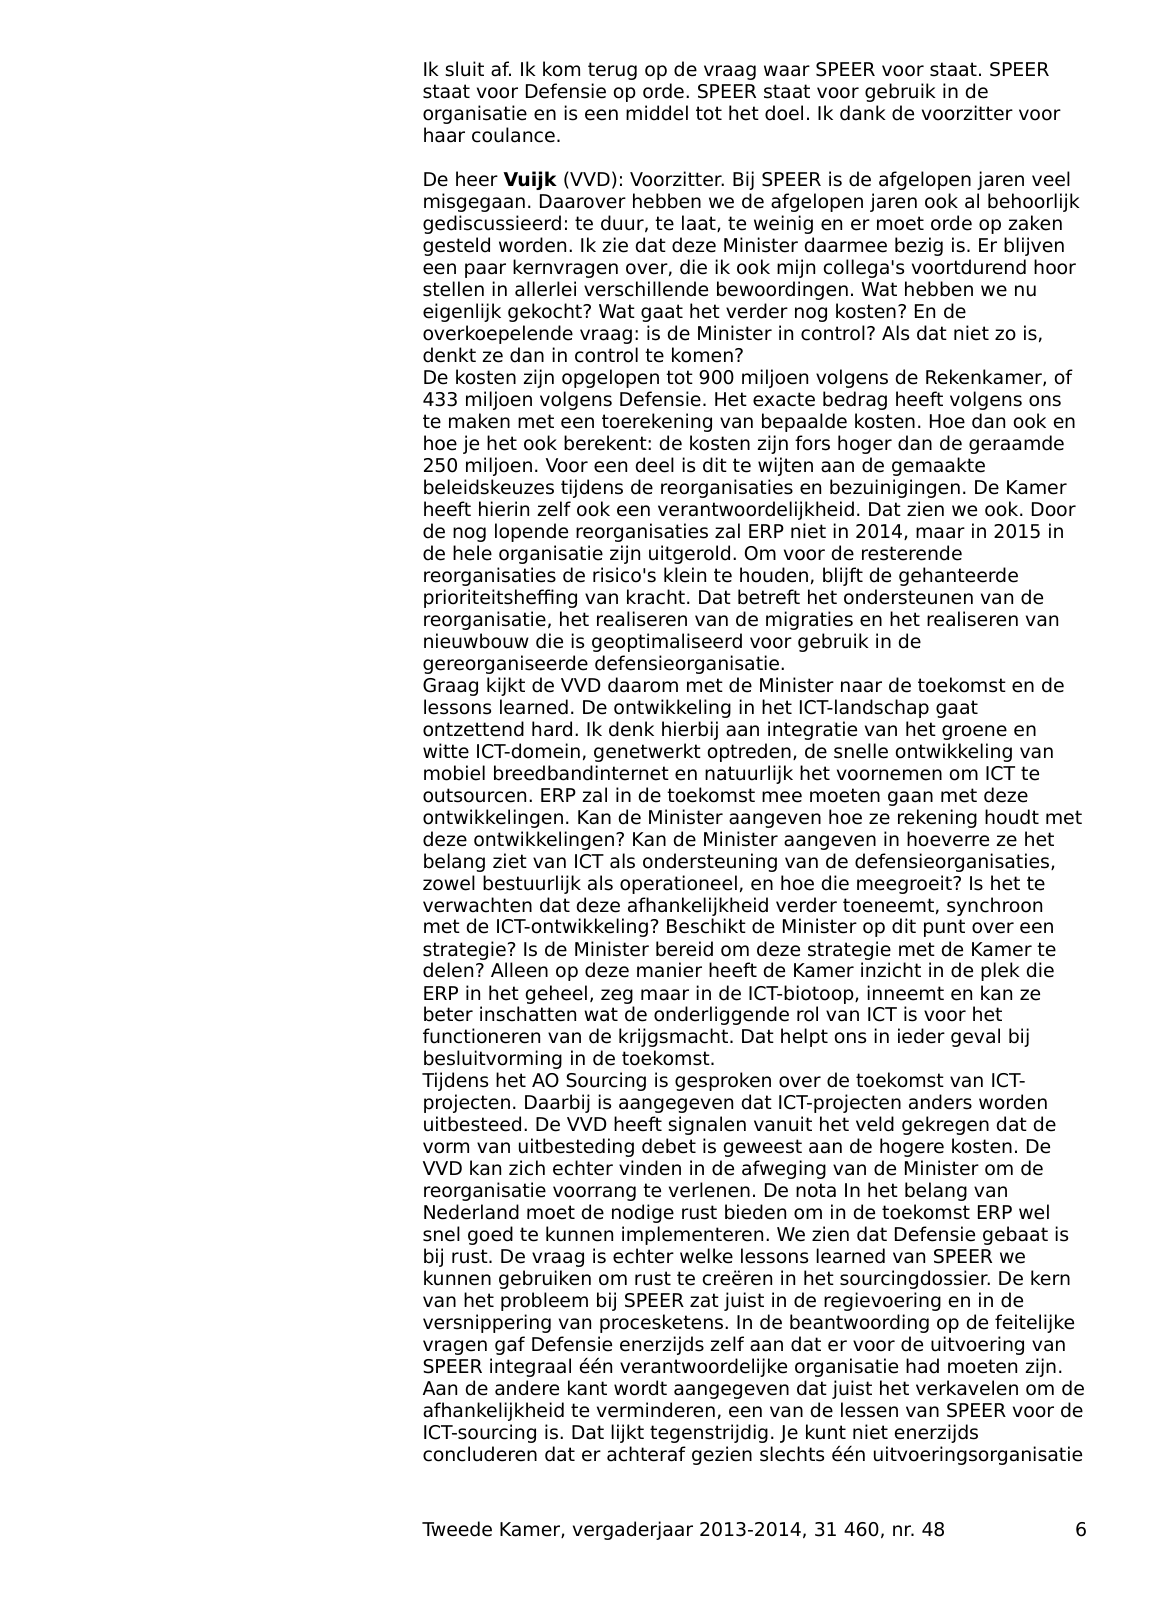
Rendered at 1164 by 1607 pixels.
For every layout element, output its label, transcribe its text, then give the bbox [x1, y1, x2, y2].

text Tijdens het AO Sourcing is gesproken over de toekomst van ICT-projecten. Daarbij is aangegeven dat ICT-projecten anders worden uitbesteed. De VVD heeft signalen vanuit het veld gekregen dat de vorm van uitbesteding debet is geweest aan de hogere kosten. De VVD kan zich echter vinden in de afweging van de Minister om de reorganisatie voorrang te verlenen. De nota In het belang van Nederland moet de nodige rust bieden om in de toekomst ERP wel snel goed te kunnen implementeren. We zien dat Defensie gebaat is bij rust. De vraag is echter welke lessons learned van SPEER we kunnen gebruiken om rust te creëren in het sourcingdossier. De kern van het probleem bij SPEER zat juist in de regievoering en in de versnippering van procesketens. In de beantwoording op de feitelijke vragen gaf Defensie enerzijds zelf aan dat er voor de uitvoering van SPEER integraal één verantwoordelijke organisatie had moeten zijn. Aan de andere kant wordt aangegeven dat juist het verkavelen om de afhankelijkheid te verminderen, een van de lessen van SPEER voor de ICT-sourcing is. Dat lijkt tegenstrijdig. Je kunt niet enerzijds concluderen dat er achteraf gezien slechts één uitvoeringsorganisatie [422, 1070, 1087, 1466]
text De kosten zijn opgelopen tot 900 miljoen volgens de Rekenkamer, of 433 miljoen volgens Defensie. Het exacte bedrag heeft volgens ons te maken met een toerekening van bepaalde kosten. Hoe dan ook en hoe je het ook berekent: de kosten zijn fors hoger dan de geraamde 250 miljoen. Voor een deel is dit te wijten aan de gemaakte beleidskeuzes tijdens de reorganisaties en bezuinigingen. De Kamer heeft hierin zelf ook een verantwoordelijkheid. Dat zien we ook. Door de nog lopende reorganisaties zal ERP niet in 2014, maar in 2015 in de hele organisatie zijn uitgerold. Om voor de resterende reorganisaties de risico's klein te houden, blijft de gehanteerde prioriteitsheffing van kracht. Dat betreft het ondersteunen van de reorganisatie, het realiseren van de migraties en het realiseren van nieuwbouw die is geoptimaliseerd voor gebruik in de gereorganiseerde defensieorganisatie. [422, 367, 1087, 675]
text Ik sluit af. Ik kom terug op de vraag waar SPEER voor staat. SPEER staat voor Defensie op orde. SPEER staat voor gebruik in de organisatie en is een middel tot het doel. Ik dank de voorzitter voor haar coulance. [422, 59, 1087, 147]
text De heer Vuijk (VVD): Voorzitter. Bij SPEER is de afgelopen jaren veel misgegaan. Daarover hebben we de afgelopen jaren ook al behoorlijk gediscussieerd: te duur, te laat, te weinig en er moet orde op zaken gesteld worden. Ik zie dat deze Minister daarmee bezig is. Er blijven een paar kernvragen over, die ik ook mijn collega's voortdurend hoor stellen in allerlei verschillende bewoordingen. Wat hebben we nu eigenlijk gekocht? Wat gaat het verder nog kosten? En de overkoepelende vraag: is de Minister in control? Als dat niet zo is, denkt ze dan in control te komen? [422, 169, 1087, 367]
text Graag kijkt de VVD daarom met de Minister naar de toekomst en de lessons learned. De ontwikkeling in het ICT-landschap gaat ontzettend hard. Ik denk hierbij aan integratie van het groene en witte ICT-domein, genetwerkt optreden, de snelle ontwikkeling van mobiel breedbandinternet en natuurlijk het voornemen om ICT te outsourcen. ERP zal in de toekomst mee moeten gaan met deze ontwikkelingen. Kan de Minister aangeven hoe ze rekening houdt met deze ontwikkelingen? Kan de Minister aangeven in hoeverre ze het belang ziet van ICT als ondersteuning van de defensieorganisaties, zowel bestuurlijk als operationeel, en hoe die meegroeit? Is het te verwachten dat deze afhankelijkheid verder toeneemt, synchroon met de ICT-ontwikkeling? Beschikt de Minister op dit punt over een strategie? Is de Minister bereid om deze strategie met de Kamer te delen? Alleen op deze manier heeft de Kamer inzicht in de plek die ERP in het geheel, zeg maar in de ICT-biotoop, inneemt en kan ze beter inschatten wat de onderliggende rol van ICT is voor het functioneren van de krijgsmacht. Dat helpt ons in ieder geval bij besluitvorming in de toekomst. [422, 675, 1087, 1070]
